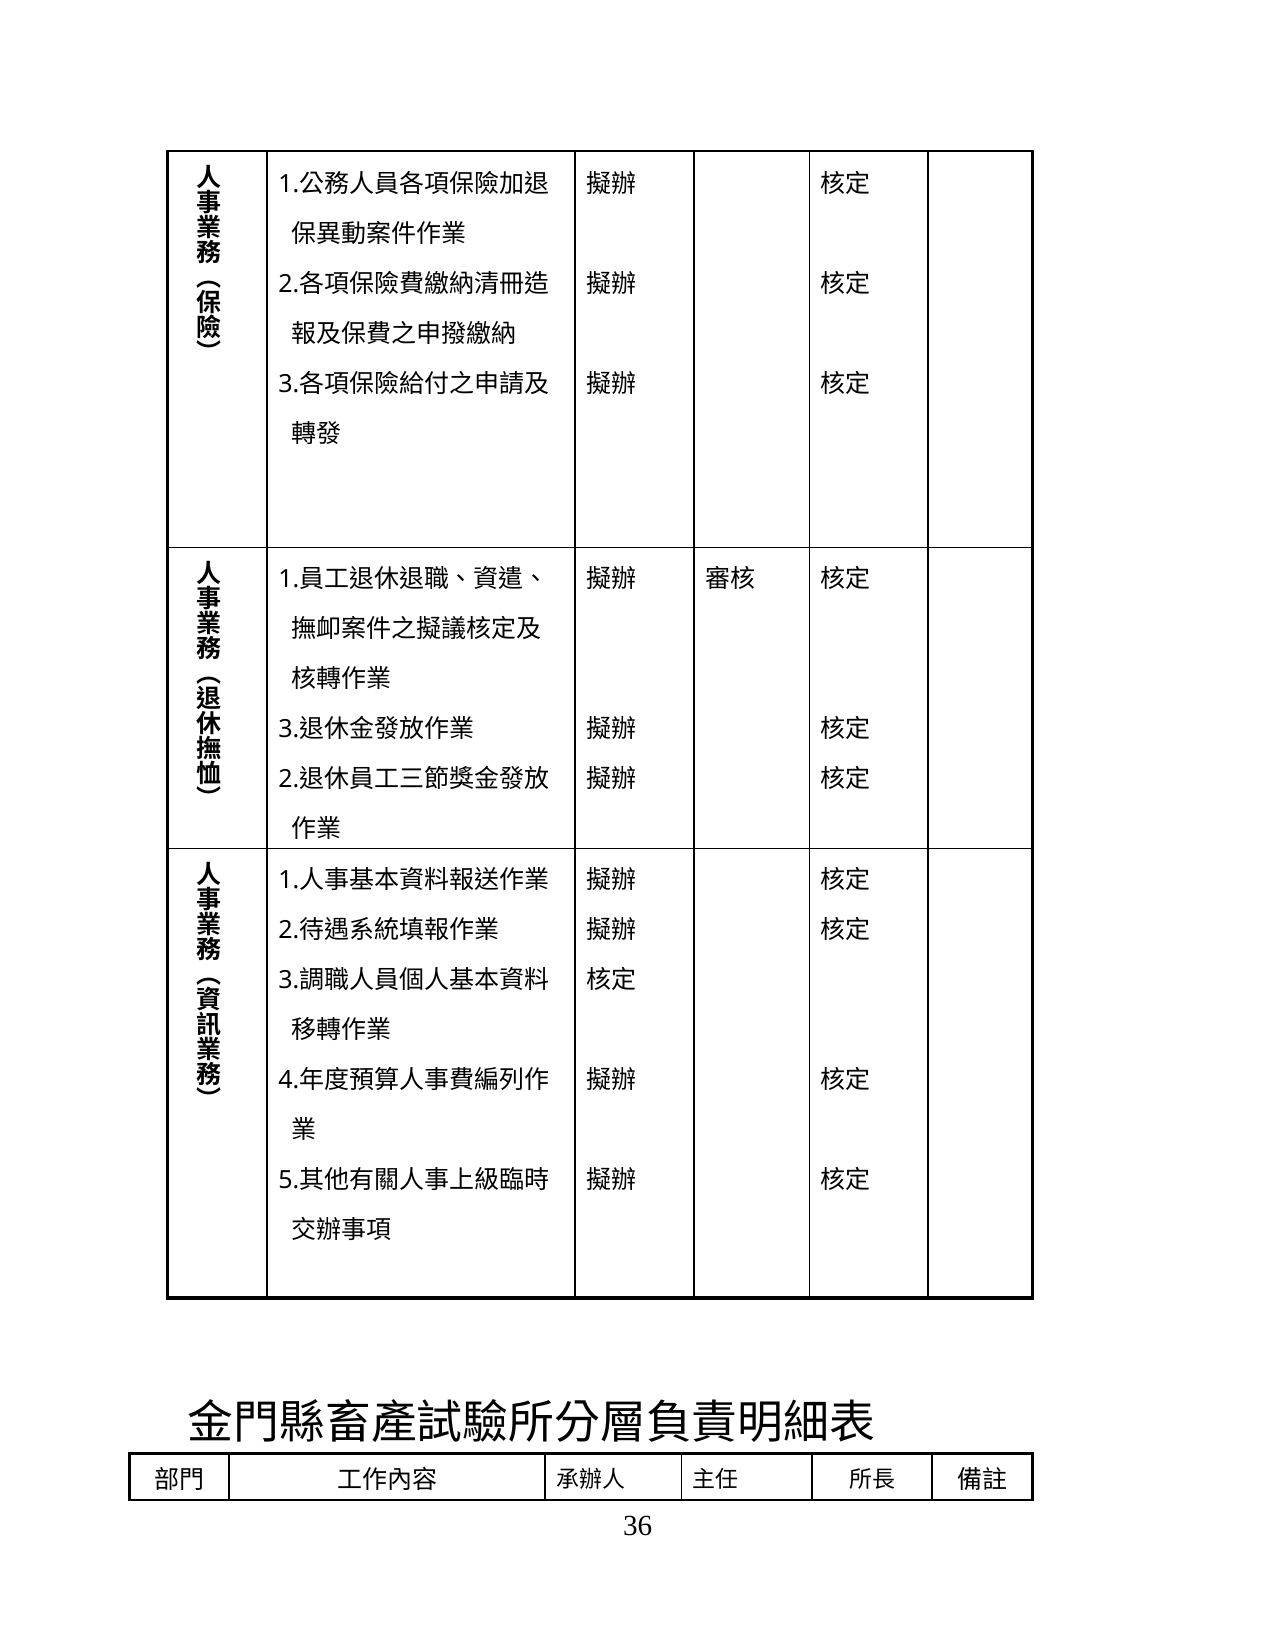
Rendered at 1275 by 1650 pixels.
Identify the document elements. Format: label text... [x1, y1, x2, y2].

table_cell 1.人事基本資料報送作業 2.待遇系統填報作業 3.調職人員個人基本資料 移轉作業 4.年度預算人事費編列作 業 5.其他有關人事上級臨時 交辦事項 [268, 849, 574, 1296]
table_cell 審核 [695, 548, 809, 848]
table_cell 擬辦 擬辦 擬辦 [576, 548, 693, 848]
table_cell [929, 849, 1031, 1296]
table_header 部門 [131, 1455, 228, 1499]
table_header 工作內容 [230, 1455, 544, 1499]
table_header 主任 [682, 1455, 811, 1499]
table_header 所長 [813, 1455, 931, 1499]
table_cell 核定 核定 核定 核定 [810, 849, 927, 1296]
table_cell 擬辦 擬辦 核定 擬辦 擬辦 [576, 849, 693, 1296]
table_cell [929, 548, 1031, 848]
table_cell 人事業務（保險） [169, 152, 266, 547]
text 金門縣畜產試驗所分層負責明細表 [187, 1386, 1087, 1452]
table_cell [929, 152, 1031, 547]
table_header 承辦人 [546, 1455, 681, 1499]
table_cell 1.員工退休退職、資遣、 撫卹案件之擬議核定及 核轉作業 3.退休金發放作業 2.退休員工三節獎金發放 作業 [268, 548, 574, 848]
table_cell 擬辦 擬辦 擬辦 [576, 152, 693, 547]
table_cell [695, 152, 809, 547]
table_cell 核定 核定 核定 [810, 152, 927, 547]
table_header 備註 [933, 1455, 1031, 1499]
table_cell 1.公務人員各項保險加退 保異動案件作業 2.各項保險費繳納清冊造 報及保費之申撥繳納 3.各項保險給付之申請及 轉發 [268, 152, 574, 547]
table_cell 人事業務（資訊業務） [169, 849, 266, 1296]
table_cell [695, 849, 809, 1296]
table_cell 人事業務（退休撫恤） [169, 548, 266, 848]
table_cell 核定 核定 核定 [810, 548, 927, 848]
